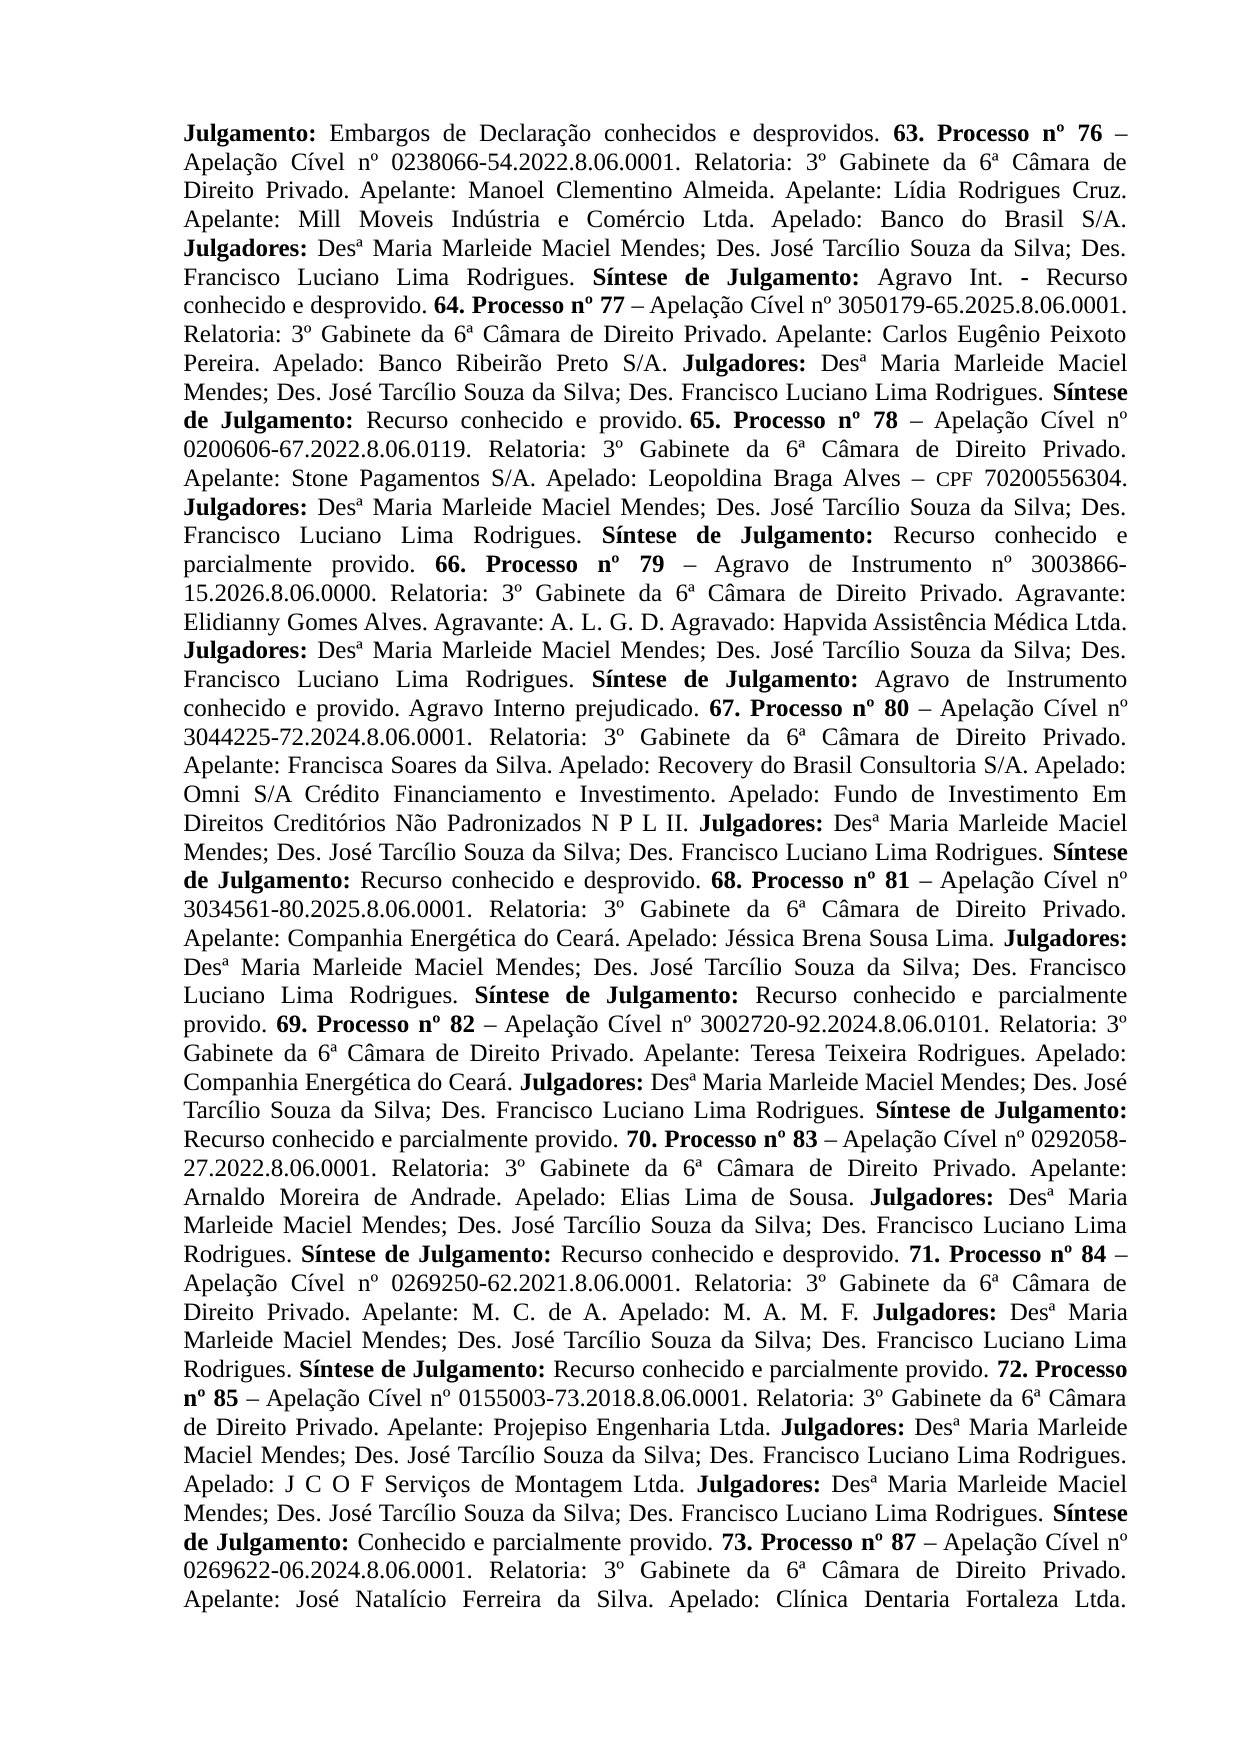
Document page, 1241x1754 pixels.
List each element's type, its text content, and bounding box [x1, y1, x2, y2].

text Julgamento: Embargos de Declaração conhecidos e desprovidos. 63. Processo nº 76 – Apelação Cível nº 0238066-54.2022.8.06.0001. Relatoria: 3º Gabinete da 6ª Câmara de Direito Privado. Apelante: Manoel Clementino Almeida. Apelante: Lídia Rodrigues Cruz. Apelante: Mill Moveis Indústria e Comércio Ltda. Apelado: Banco do Brasil S/A. Julgadores: Desª Maria Marleide Maciel Mendes; Des. José Tarcílio Souza da Silva; Des. Francisco Luciano Lima Rodrigues. Síntese de Julgamento: Agravo Int. - Recurso conhecido e desprovido. 64. Processo nº 77 – Apelação Cível nº 3050179-65.2025.8.06.0001. Relatoria: 3º Gabinete da 6ª Câmara de Direito Privado. Apelante: Carlos Eugênio Peixoto Pereira. Apelado: Banco Ribeirão Preto S/A. Julgadores: Desª Maria Marleide Maciel Mendes; Des. José Tarcílio Souza da Silva; Des. Francisco Luciano Lima Rodrigues. Síntese de Julgamento: Recurso conhecido e provido. 65. Processo nº 78 – Apelação Cível nº 0200606-67.2022.8.06.0119. Relatoria: 3º Gabinete da 6ª Câmara de Direito Privado. Apelante: Stone Pagamentos S/A. Apelado: Leopoldina Braga Alves – CPF 70200556304. Julgadores: Desª Maria Marleide Maciel Mendes; Des. José Tarcílio Souza da Silva; Des. Francisco Luciano Lima Rodrigues. Síntese de Julgamento: Recurso conhecido e parcialmente provido. 66. Processo nº 79 – Agravo de Instrumento nº 3003866-15.2026.8.06.0000. Relatoria: 3º Gabinete da 6ª Câmara de Direito Privado. Agravante: Elidianny Gomes Alves. Agravante: A. L. G. D. Agravado: Hapvida Assistência Médica Ltda. Julgadores: Desª Maria Marleide Maciel Mendes; Des. José Tarcílio Souza da Silva; Des. Francisco Luciano Lima Rodrigues. Síntese de Julgamento: Agravo de Instrumento conhecido e provido. Agravo Interno prejudicado. 67. Processo nº 80 – Apelação Cível nº 3044225-72.2024.8.06.0001. Relatoria: 3º Gabinete da 6ª Câmara de Direito Privado. Apelante: Francisca Soares da Silva. Apelado: Recovery do Brasil Consultoria S/A. Apelado: Omni S/A Crédito Financiamento e Investimento. Apelado: Fundo de Investimento Em Direitos Creditórios Não Padronizados N P L II. Julgadores: Desª Maria Marleide Maciel Mendes; Des. José Tarcílio Souza da Silva; Des. Francisco Luciano Lima Rodrigues. Síntese de Julgamento: Recurso conhecido e desprovido. 68. Processo nº 81 – Apelação Cível nº 3034561-80.2025.8.06.0001. Relatoria: 3º Gabinete da 6ª Câmara de Direito Privado. Apelante: Companhia Energética do Ceará. Apelado: Jéssica Brena Sousa Lima. Julgadores: Desª Maria Marleide Maciel Mendes; Des. José Tarcílio Souza da Silva; Des. Francisco Luciano Lima Rodrigues. Síntese de Julgamento: Recurso conhecido e parcialmente provido. 69. Processo nº 82 – Apelação Cível nº 3002720-92.2024.8.06.0101. Relatoria: 3º Gabinete da 6ª Câmara de Direito Privado. Apelante: Teresa Teixeira Rodrigues. Apelado: Companhia Energética do Ceará. Julgadores: Desª Maria Marleide Maciel Mendes; Des. José Tarcílio Souza da Silva; Des. Francisco Luciano Lima Rodrigues. Síntese de Julgamento: Recurso conhecido e parcialmente provido. 70. Processo nº 83 – Apelação Cível nº 0292058-27.2022.8.06.0001. Relatoria: 3º Gabinete da 6ª Câmara de Direito Privado. Apelante: Arnaldo Moreira de Andrade. Apelado: Elias Lima de Sousa. Julgadores: Desª Maria Marleide Maciel Mendes; Des. José Tarcílio Souza da Silva; Des. Francisco Luciano Lima Rodrigues. Síntese de Julgamento: Recurso conhecido e desprovido. 71. Processo nº 84 – Apelação Cível nº 0269250-62.2021.8.06.0001. Relatoria: 3º Gabinete da 6ª Câmara de Direito Privado. Apelante: M. C. de A. Apelado: M. A. M. F. Julgadores: Desª Maria Marleide Maciel Mendes; Des. José Tarcílio Souza da Silva; Des. Francisco Luciano Lima Rodrigues. Síntese de Julgamento: Recurso conhecido e parcialmente provido. 72. Processo nº 85 – Apelação Cível nº 0155003-73.2018.8.06.0001. Relatoria: 3º Gabinete da 6ª Câmara de Direito Privado. Apelante: Projepiso Engenharia Ltda. Julgadores: Desª Maria Marleide Maciel Mendes; Des. José Tarcílio Souza da Silva; Des. Francisco Luciano Lima Rodrigues. Apelado: J C O F Serviços de Montagem Ltda. Julgadores: Desª Maria Marleide Maciel Mendes; Des. José Tarcílio Souza da Silva; Des. Francisco Luciano Lima Rodrigues. Síntese de Julgamento: Conhecido e parcialmente provido. 73. Processo nº 87 – Apelação Cível nº 0269622-06.2024.8.06.0001. Relatoria: 3º Gabinete da 6ª Câmara de Direito Privado. Apelante: José Natalício Ferreira da Silva. Apelado: Clínica Dentaria Fortaleza Ltda. [183, 118, 1128, 1613]
